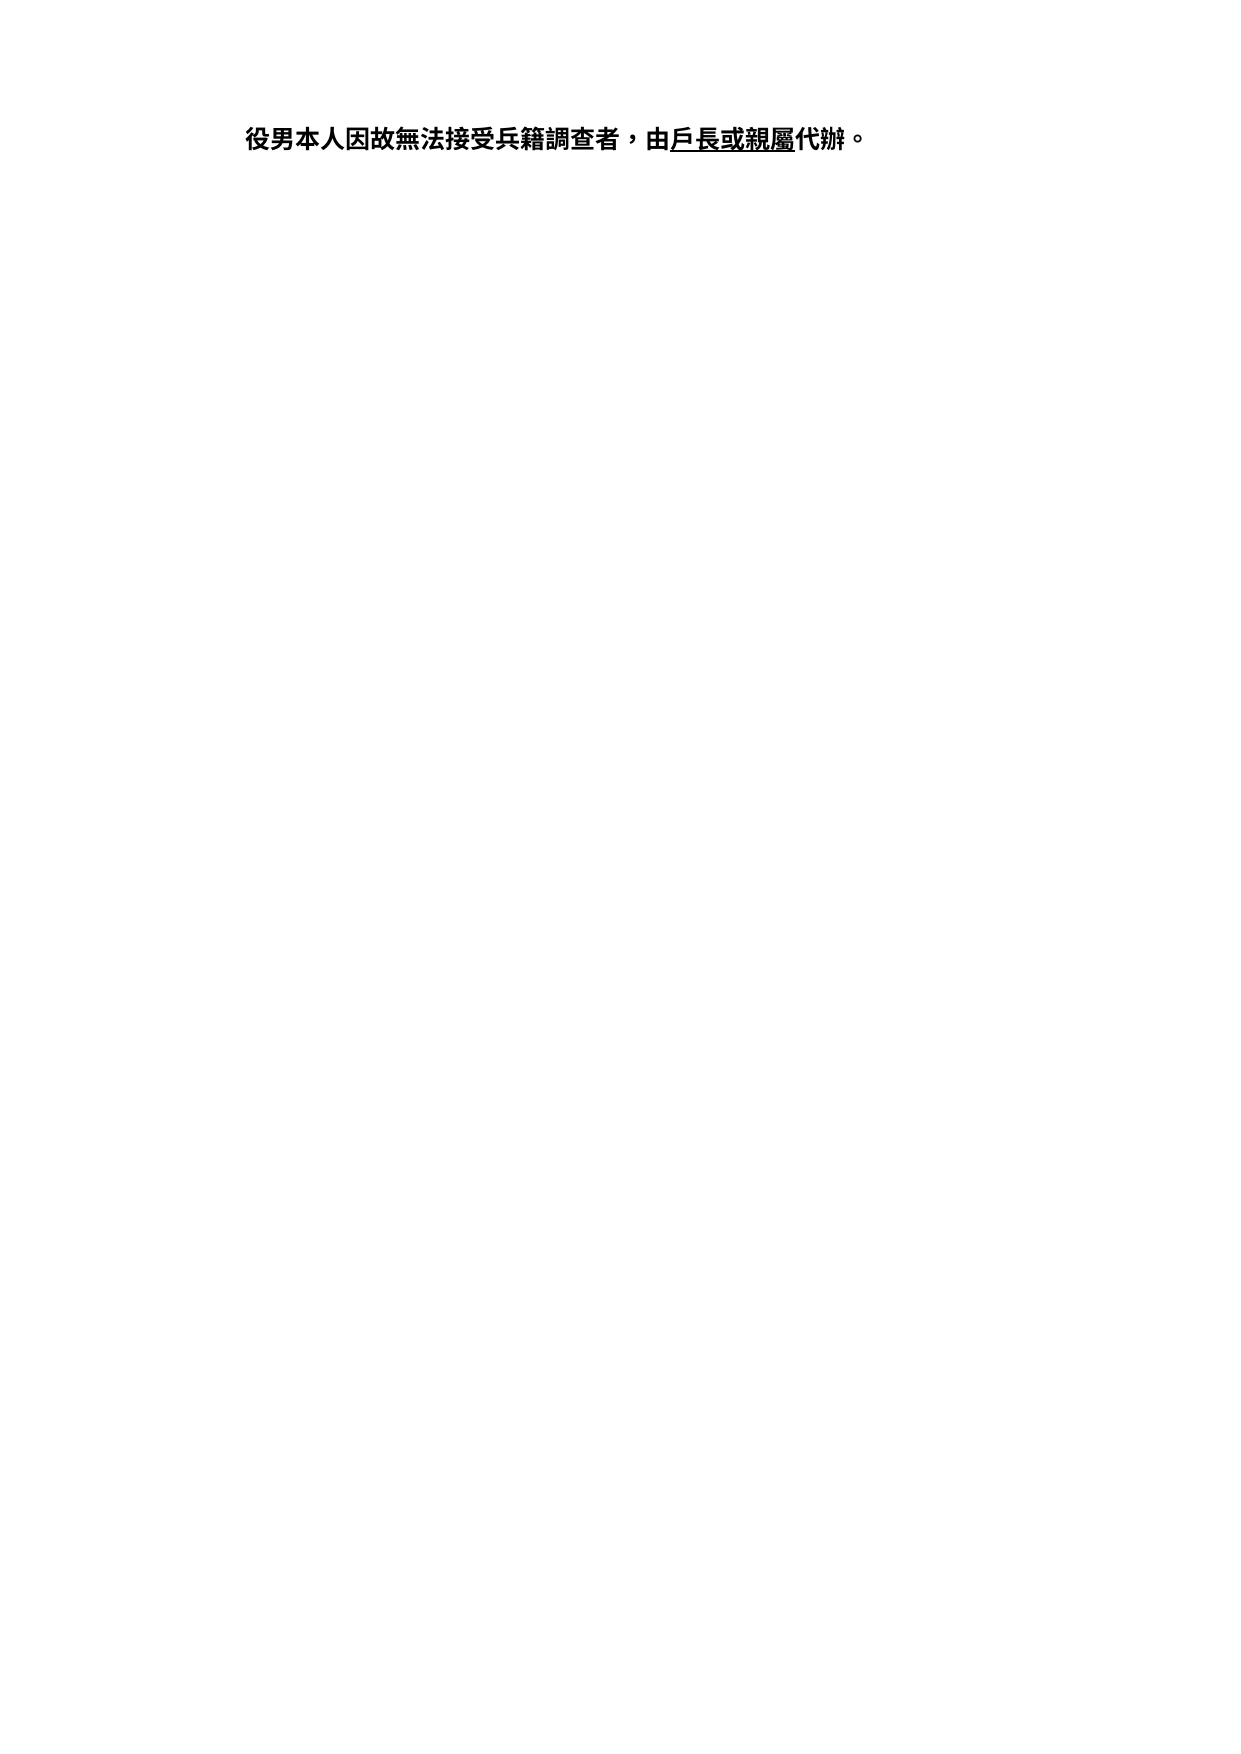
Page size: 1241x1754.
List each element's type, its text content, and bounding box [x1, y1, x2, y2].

text 役男本人因故無法接受兵籍調查者，由戶長或親屬代辦。 [195, 96, 1045, 158]
